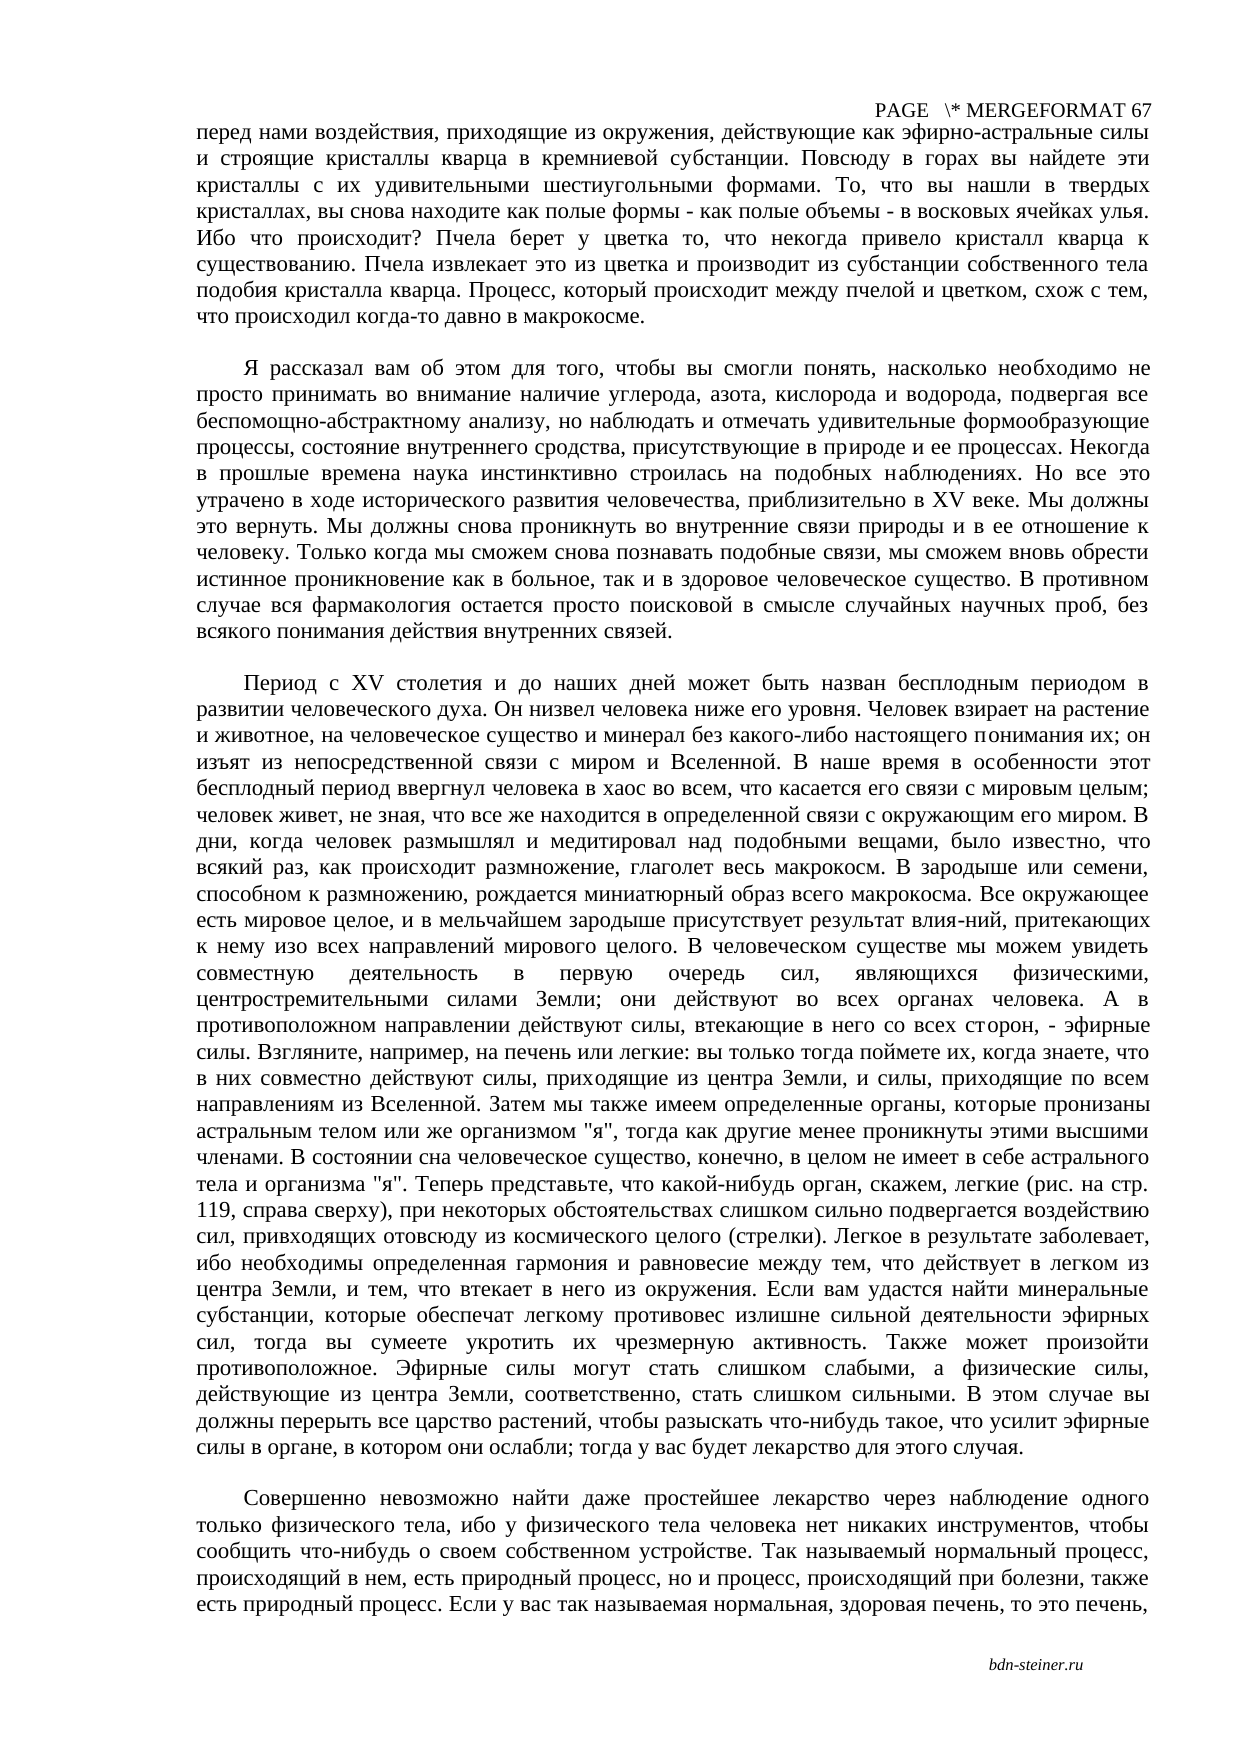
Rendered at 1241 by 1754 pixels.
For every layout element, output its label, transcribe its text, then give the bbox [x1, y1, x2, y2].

text Я рассказал вам об этом для того, чтобы вы смогли понять, насколько необходимо не просто принимать во внимание наличие углерода, азота, кислорода и водорода, подвергая все беспомощно-абстрактному анализу, но наблюдать и отмечать удивительные формообразующие процессы, состояние внутреннего сродства, присутствующие в природе и ее процессах. Некогда в прошлые времена наука инстинктивно строилась на подобных наблюдениях. Но все это утрачено в ходе исторического развития человечества, приблизительно в XV веке. Мы должны это вернуть. Мы должны снова проникнуть во внутренние связи природы и в ее отношение к человеку. Только когда мы сможем снова познавать подобные связи, мы сможем вновь обрести истинное проникновение как в больное, так и в здоровое человеческое существо. В противном случае вся фармакология остается просто поисковой в смысле случайных научных проб, без всякого понимания действия внутренних связей. [196, 354, 1151, 644]
text Совершенно невозможно найти даже простейшее лекарство через наблюдение одного только физического тела, ибо у физического тела человека нет никаких инструментов, чтобы сообщить что-нибудь о своем собственном устройстве. Так называемый нормальный процесс, происходящий в нем, есть природный процесс, но и процесс, происходящий при болезни, также есть природный процесс. Если у вас так называемая нормальная, здоровая печень, то это печень, [196, 1484, 1151, 1616]
text перед нами воздействия, приходящие из окружения, действующие как эфирно-астральные силы и строящие кристаллы кварца в кремниевой субстанции. Повсюду в горах вы найдете эти кристаллы с их удивительными шестиугольными формами. То, что вы нашли в твердых кристаллах, вы снова находите как полые формы - как полые объемы - в восковых ячейках улья. Ибо что происходит? Пчела берет у цветка то, что некогда привело кристалл кварца к существованию. Пчела извлекает это из цветка и производит из субстанции собственного тела подобия кристалла кварца. Процесс, который происходит между пчелой и цветком, схож с тем, что происходил когда-то давно в макрокосме. [196, 118, 1151, 329]
text Период с XV столетия и до наших дней может быть назван бесплодным периодом в развитии человеческого духа. Он низвел человека ниже его уровня. Человек взирает на растение и животное, на человеческое существо и минерал без какого-либо настоящего понимания их; он изъят из непосредственной связи с миром и Вселенной. В наше время в особенности этот бесплодный период ввергнул человека в хаос во всем, что касается его связи с мировым целым; человек живет, не зная, что все же находится в определенной связи с окружающим его миром. В дни, когда человек размышлял и медитировал над подобными вещами, было известно, что всякий раз, как происходит размножение, глаголет весь макрокосм. В зародыше или семени, способном к размножению, рождается миниатюрный образ всего макрокосма. Все окружающее есть мировое целое, и в мельчайшем зародыше присутствует результат влия-ний, притекающих к нему изо всех направлений мирового целого. В человеческом существе мы можем увидеть совместную деятельность в первую очередь сил, являющихся физическими, центростремительными силами Земли; они действуют во всех органах человека. А в противоположном направлении действуют силы, втекающие в него со всех сторон, - эфирные силы. Взгляните, например, на печень или легкие: вы только тогда поймете их, когда знаете, что в них совместно действуют силы, приходящие из центра Земли, и силы, приходящие по всем направлениям из Вселенной. Затем мы также имеем определенные органы, которые пронизаны астральным телом или же организмом "я", тогда как другие менее проникнуты этими высшими членами. В состоянии сна человеческое существо, конечно, в целом не имеет в себе астрального тела и организма "я". Теперь представьте, что какой-нибудь орган, скажем, легкие (рис. на стр. 119, справа сверху), при некоторых обстоятельствах слишком сильно подвергается воздействию сил, привходящих отовсюду из космического целого (стрелки). Легкое в результате заболевает, ибо необходимы определенная гармония и равновесие между тем, что действует в легком из центра Земли, и тем, что втекает в него из окружения. Если вам удастся найти минеральные субстанции, которые обеспечат легкому противовес излишне сильной деятельности эфирных сил, тогда вы сумеете укротить их чрезмерную активность. Также может произойти противоположное. Эфирные силы могут стать слишком слабыми, а физические силы, действующие из центра Земли, соответственно, стать слишком сильными. В этом случае вы должны перерыть все царство растений, чтобы разыскать что-нибудь такое, что усилит эфирные силы в органе, в котором они ослабли; тогда у вас будет лекарство для этого случая. [196, 669, 1151, 1459]
